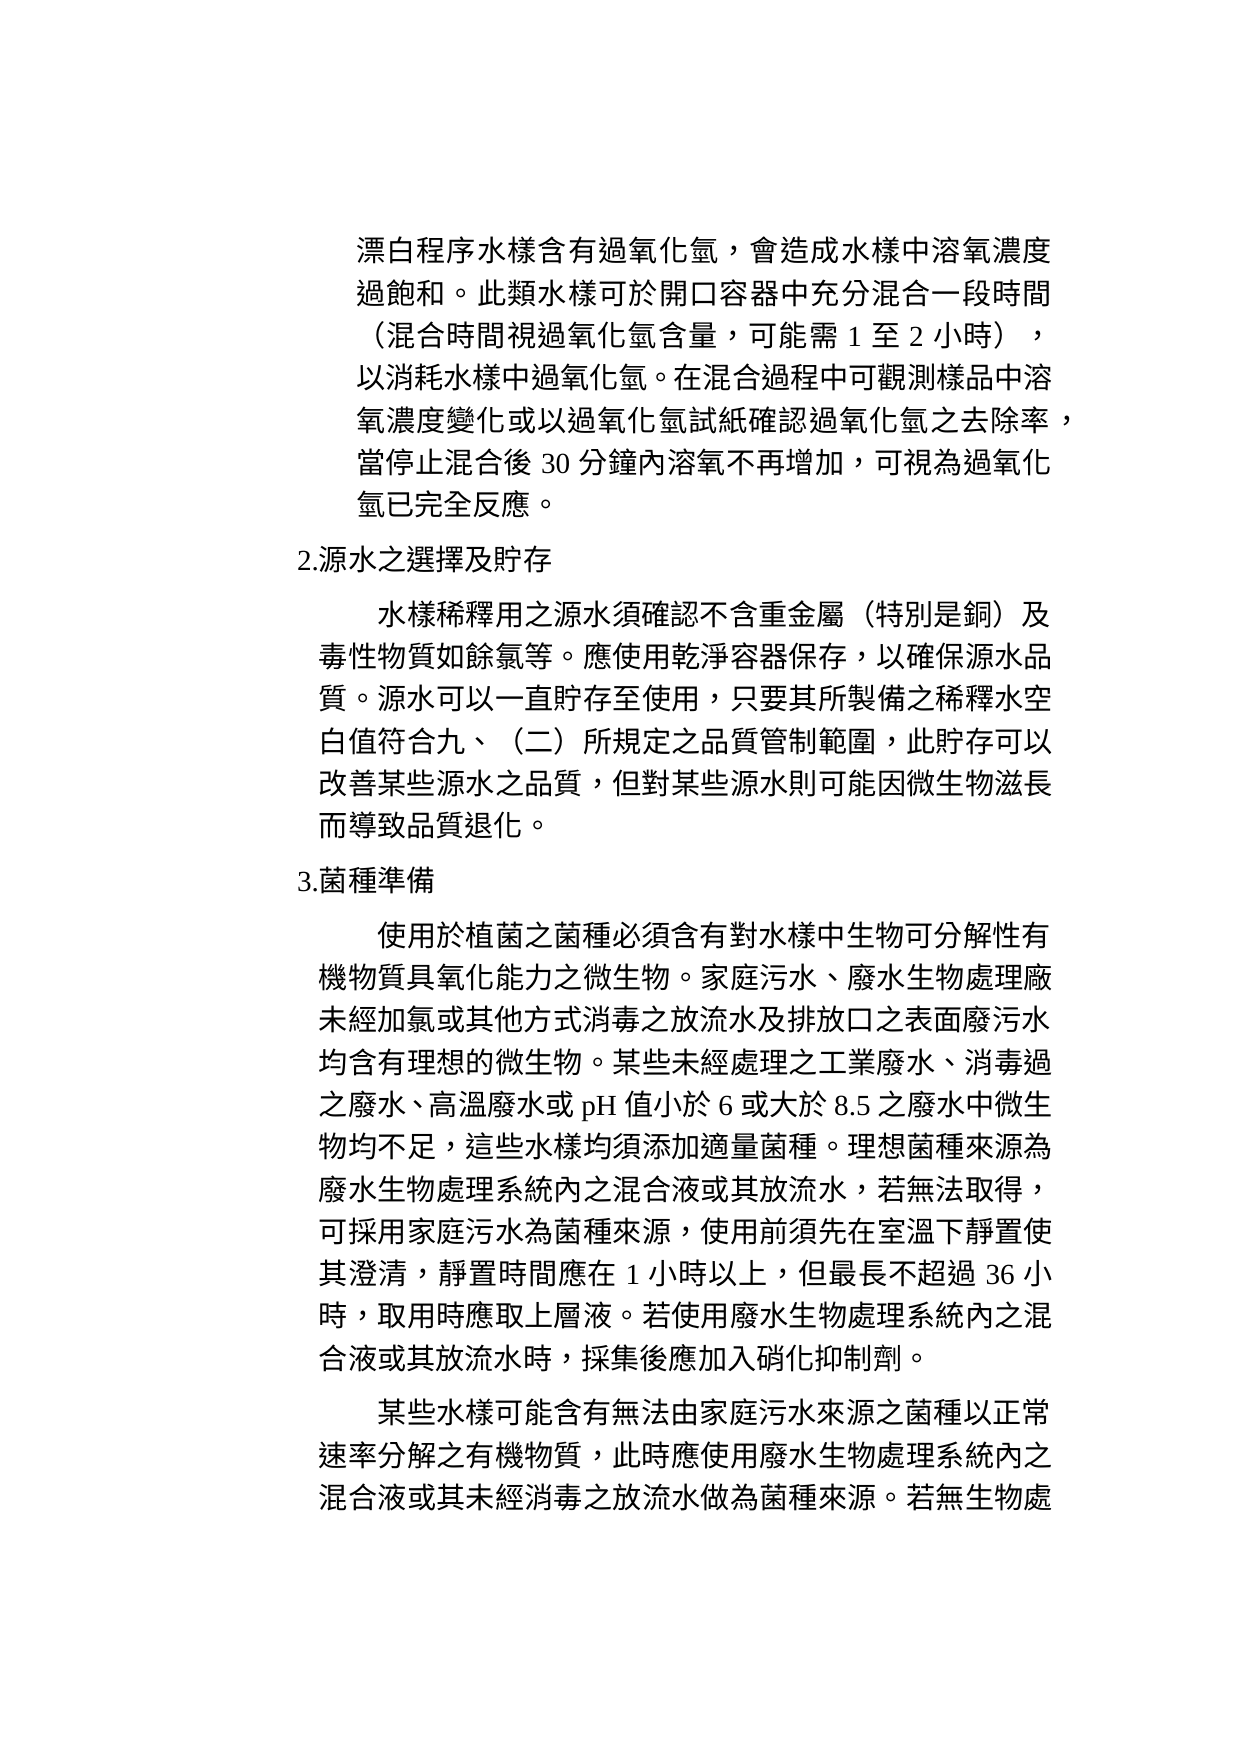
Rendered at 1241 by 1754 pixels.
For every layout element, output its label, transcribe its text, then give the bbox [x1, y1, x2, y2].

text 使用於植菌之菌種必須含有對水樣中生物可分解性有機物質具氧化能力之微生物。家庭污水、廢水生物處理廠未經加氯或其他方式消毒之放流水及排放口之表面廢污水，均含有理想的微生物。某些未經處理之工業廢水、消毒過之廢水、高溫廢水或 pH 值小於 6 或大於 8.5 之廢水中微生物均不足，這些水樣均須添加適量菌種。理想菌種來源為廢水生物處理系統內之混合液或其放流水，若無法取得，可採用家庭污水為菌種來源，使用前須先在室溫下靜置使其澄清，靜置時間應在 1 小時以上，但最長不超過 36 小時，取用時應取上層液。若使用廢水生物處理系統內之混合液或其放流水時，採集後應加入硝化抑制劑。 [319, 912, 1053, 1378]
text 水樣稀釋用之源水須確認不含重金屬（特別是銅）及毒性物質如餘氯等。應使用乾淨容器保存，以確保源水品質。源水可以一直貯存至使用，只要其所製備之稀釋水空白值符合九、（二）所規定之品質管制範圍，此貯存可以改善某些源水之品質，但對某些源水則可能因微生物滋長而導致品質退化。 [319, 591, 1053, 845]
text 2.源水之選擇及貯存 [297, 537, 1053, 579]
text 某些水樣可能含有無法由家庭污水來源之菌種以正常速率分解之有機物質，此時應使用廢水生物處理系統內之混合液或其未經消毒之放流水做為菌種來源。若無生物處 [319, 1390, 1053, 1517]
text 3.菌種準備 [297, 858, 1053, 900]
text (5)含過氧化氫之水樣：一些採集於造紙廠或紡織廠之工業漂白程序水樣含有過氧化氫，會造成水樣中溶氧濃度過飽和。此類水樣可於開口容器中充分混合一段時間（混合時間視過氧化氫含量，可能需 1 至 2 小時），以消耗水樣中過氧化氫。在混合過程中可觀測樣品中溶氧濃度變化或以過氧化氫試紙確認過氧化氫之去除率，當停止混合後 30 分鐘內溶氧不再增加，可視為過氧化氫已完全反應。 [317, 228, 1053, 524]
